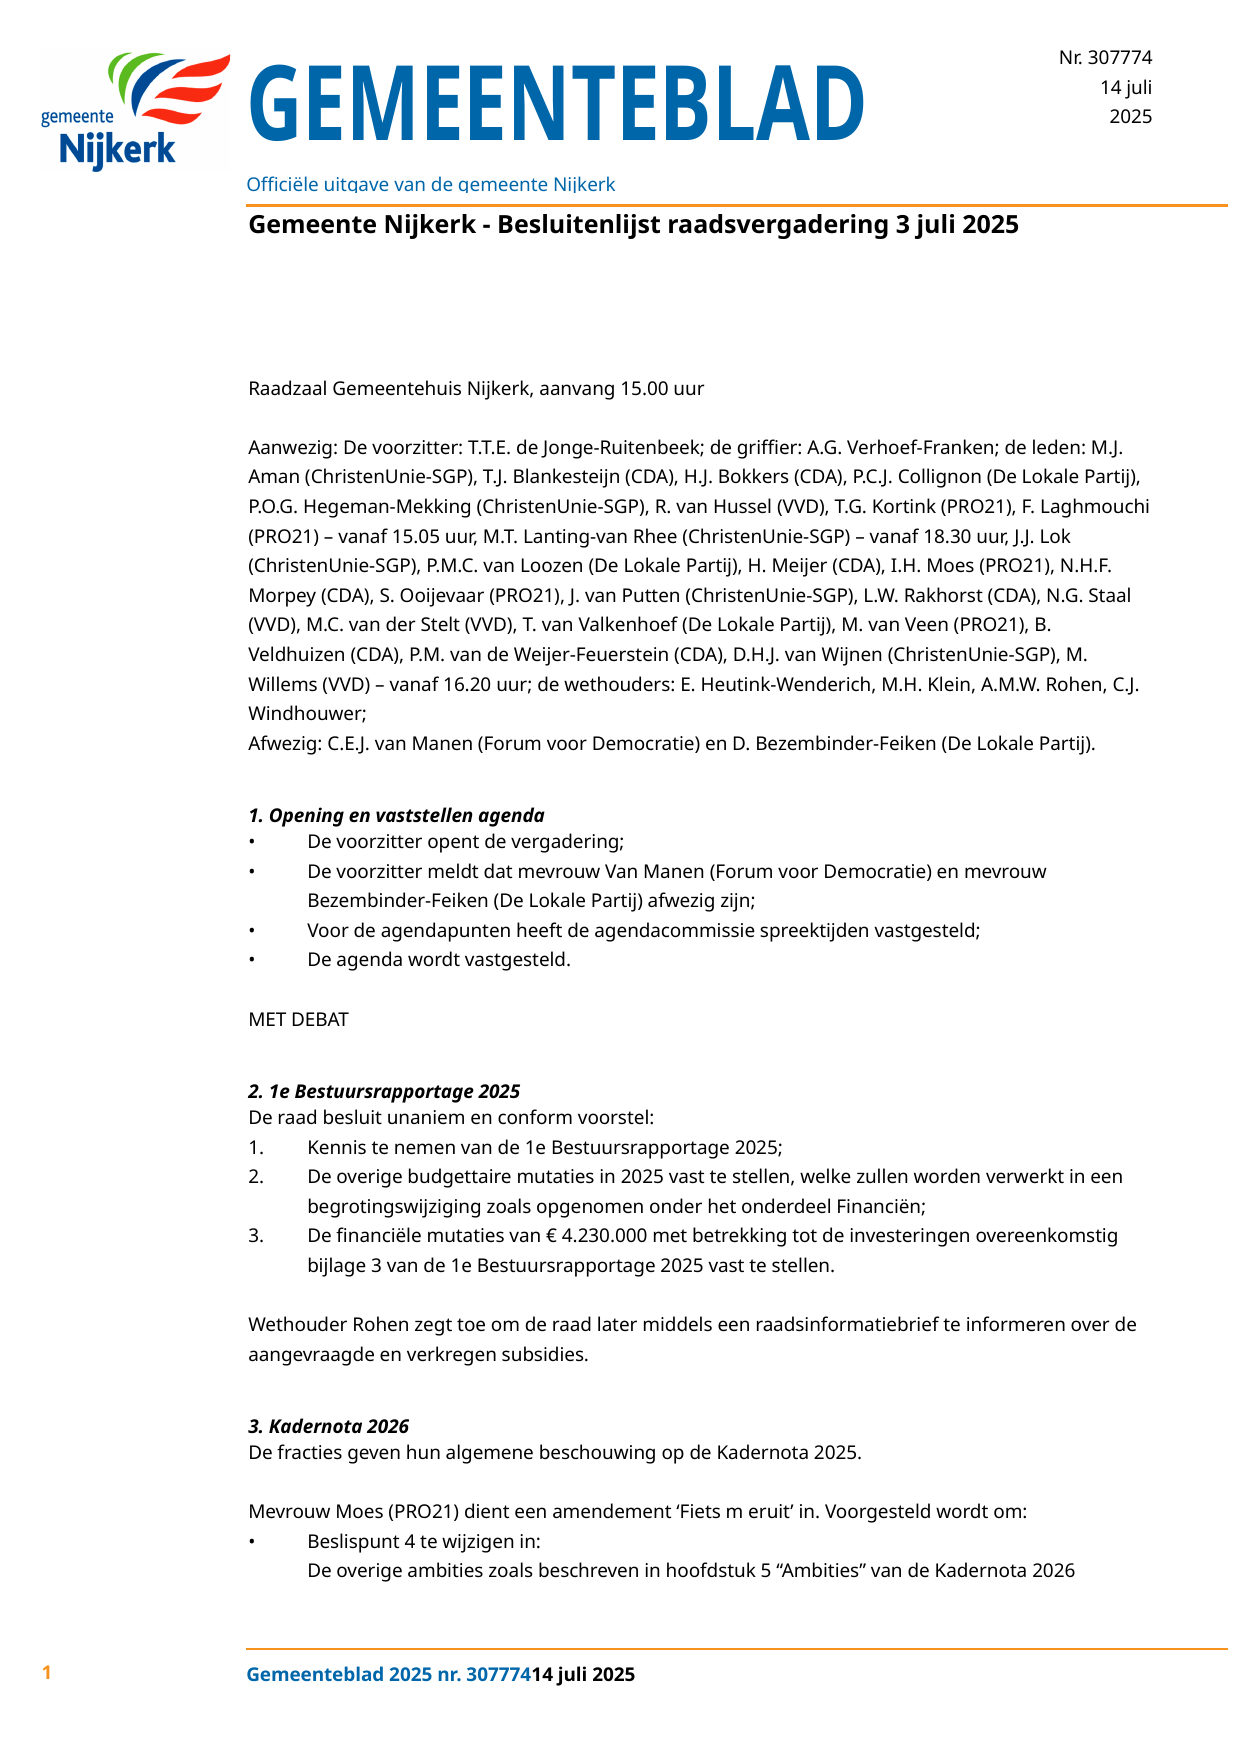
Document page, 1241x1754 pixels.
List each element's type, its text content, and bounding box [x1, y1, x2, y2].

text MET DEBAT [248, 1006, 1152, 1032]
text De fracties geven hun algemene beschouwing op de Kadernota 2025. [248, 1439, 1152, 1465]
list De voorzitter meldt dat mevrouw Van Manen (Forum voor Democratie) en mevrouw Bezembinder-Feiken (De Lokale Partij) afwezig zijn; [248, 858, 1152, 913]
text 1. Opening en vaststellen agenda [248, 803, 1152, 828]
list De overige budgettaire mutaties in 2025 vast te stellen, welke zullen worden verwerkt in een begrotingswijziging zoals opgenomen onder het onderdeel Financiën; [248, 1163, 1152, 1219]
list Kennis te nemen van de 1e Bestuursrapportage 2025; [248, 1134, 1152, 1159]
list Voor de agendapunten heeft de agendacommissie spreektijden vastgesteld; [248, 917, 1152, 943]
list De financiële mutaties van € 4.230.000 met betrekking tot de investeringen overeenkomstig bijlage 3 van de 1e Bestuursrapportage 2025 vast te stellen. [248, 1223, 1152, 1278]
text Mevrouw Moes (PRO21) dient een amendement ‘Fiets m eruit’ in. Voorgesteld wordt om: [248, 1498, 1152, 1524]
text Aanwezig: De voorzitter: T.T.E. de Jonge-Ruitenbeek; de griffier: A.G. Verhoef-Franken; de leden: M.J. Aman (ChristenUnie-SGP), T.J. Blankesteijn (CDA), H.J. Bokkers (CDA), P.C.J. Collignon (De Lokale Partij), P.O.G. Hegeman-Mekking (ChristenUnie-SGP), R. van Hussel (VVD), T.G. Kortink (PRO21), F. Laghmouchi (PRO21) – vanaf 15.05 uur, M.T. Lanting-van Rhee (ChristenUnie-SGP) – vanaf 18.30 uur, J.J. Lok (ChristenUnie-SGP), P.M.C. van Loozen (De Lokale Partij), H. Meijer (CDA), I.H. Moes (PRO21), N.H.F. Morpey (CDA), S. Ooijevaar (PRO21), J. van Putten (ChristenUnie-SGP), L.W. Rakhorst (CDA), N.G. Staal (VVD), M.C. van der Stelt (VVD), T. van Valkenhoef (De Lokale Partij), M. van Veen (PRO21), B. Veldhuizen (CDA), P.M. van de Weijer-Feuerstein (CDA), D.H.J. van Wijnen (ChristenUnie-SGP), M. Willems (VVD) – vanaf 16.20 uur; de wethouders: E. Heutink-Wenderich, M.H. Klein, A.M.W. Rohen, C.J. Windhouwer; [248, 434, 1152, 726]
list De agenda wordt vastgesteld. [248, 947, 1152, 972]
text Raadzaal Gemeentehuis Nijkerk, aanvang 15.00 uur [248, 375, 1152, 401]
text Gemeente Nijkerk - Besluitenlijst raadsvergadering 3 juli 2025 [248, 207, 1152, 241]
list Beslispunt 4 te wijzigen in: [248, 1528, 1152, 1554]
list De voorzitter opent de vergadering; [248, 828, 1152, 854]
text 3. Kadernota 2026 [248, 1414, 1152, 1439]
text 2. 1e Bestuursrapportage 2025 [248, 1078, 1152, 1104]
text Afwezig: C.E.J. van Manen (Forum voor Democratie) en D. Bezembinder-Feiken (De Lokale Partij). [248, 730, 1152, 756]
picture [41, 47, 231, 172]
text De raad besluit unaniem en conform voorstel: [248, 1104, 1152, 1130]
list De overige ambities zoals beschreven in hoofdstuk 5 “Ambities” van de Kadernota 2026 [248, 1558, 1152, 1583]
text Wethouder Rohen zegt toe om de raad later middels een raadsinformatiebrief te informeren over de aangevraagde en verkregen subsidies. [248, 1311, 1152, 1367]
